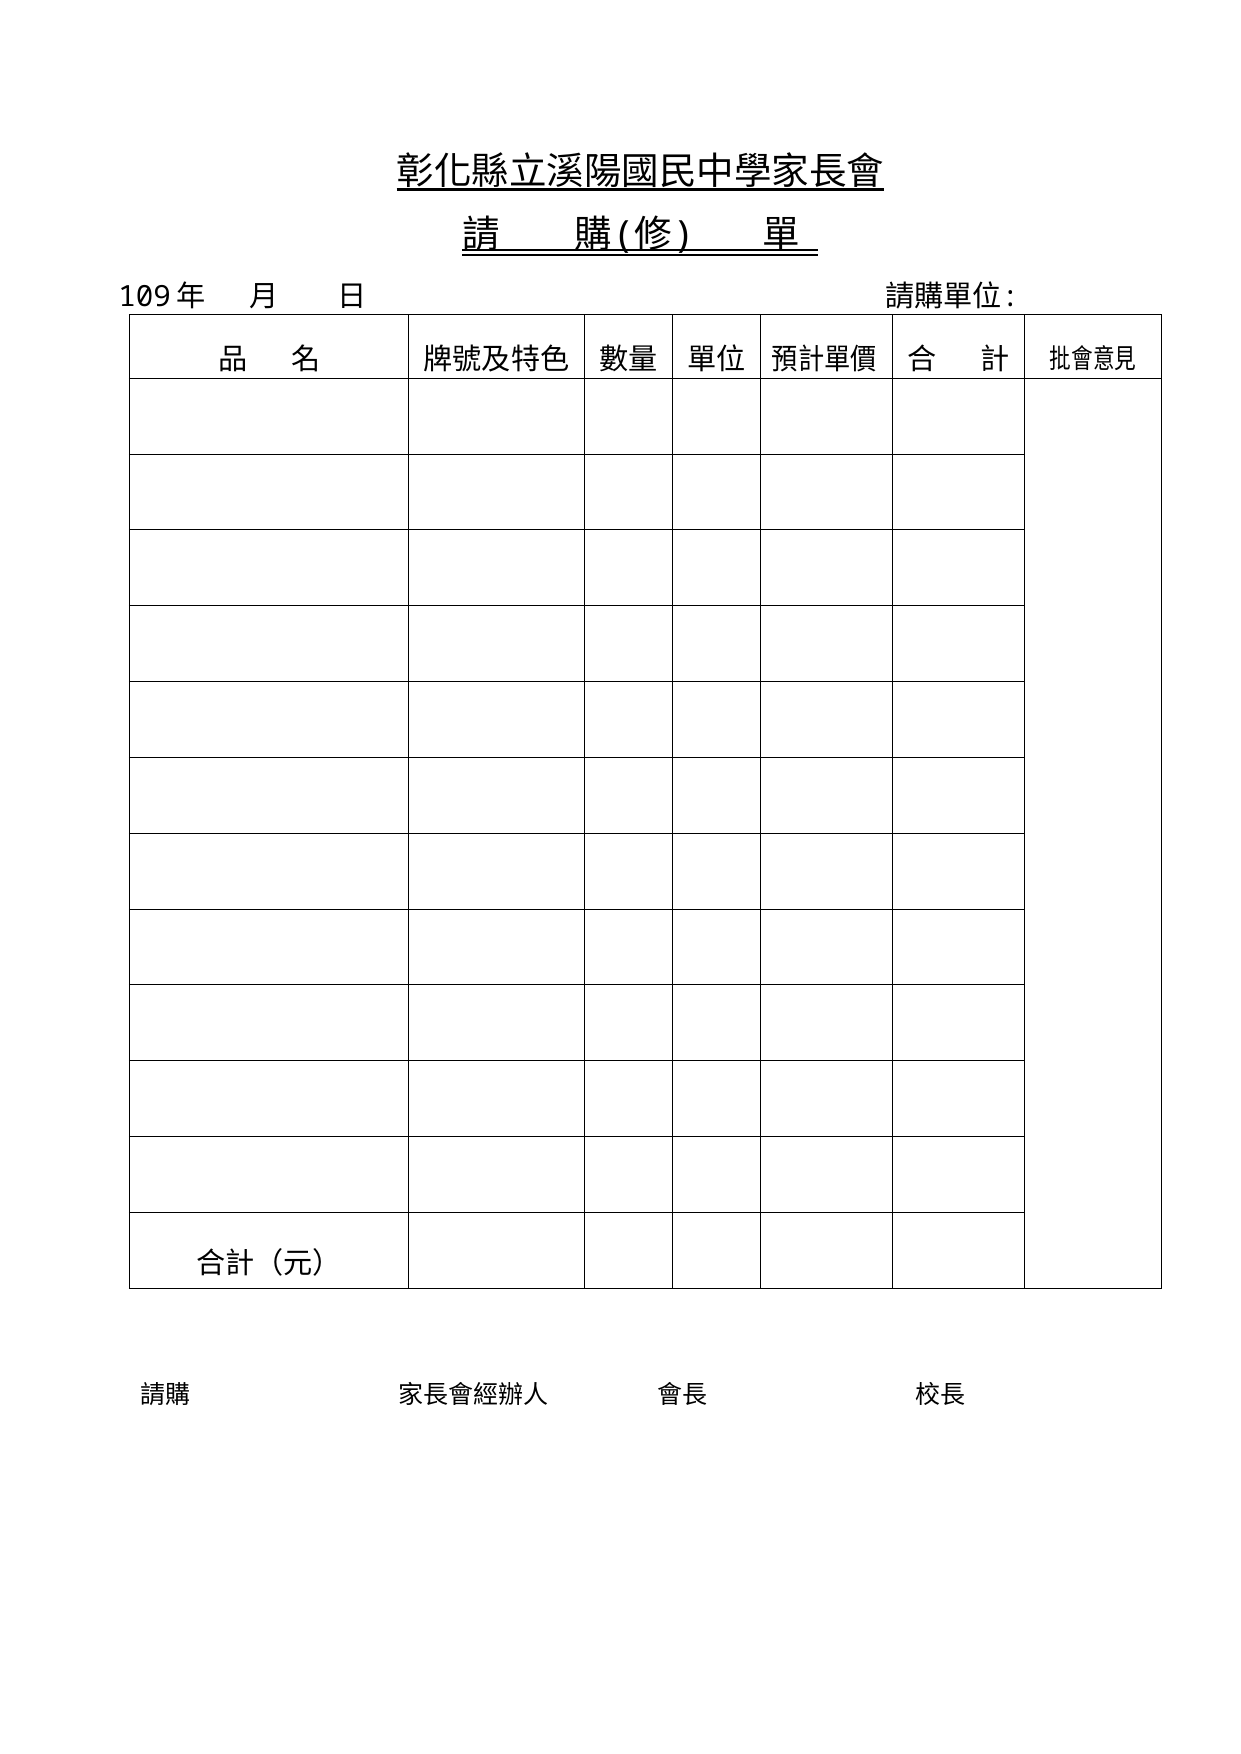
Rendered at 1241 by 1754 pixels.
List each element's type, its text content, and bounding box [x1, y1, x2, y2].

table_header 合 計 [893, 315, 1024, 378]
table_cell [893, 1137, 1024, 1212]
table_cell [1025, 379, 1161, 1288]
table_cell [585, 758, 672, 833]
table_cell [673, 910, 760, 984]
table_cell [409, 834, 584, 908]
table_cell [761, 1061, 892, 1136]
table_cell [893, 910, 1024, 984]
table_cell [409, 1137, 584, 1212]
table_header 預計單價 [761, 315, 892, 378]
table_cell [761, 910, 892, 984]
table_header 數量 [585, 315, 672, 378]
table_header 牌號及特色 [409, 315, 584, 378]
table_cell [585, 1061, 672, 1136]
table_cell [130, 530, 408, 605]
table_cell [761, 834, 892, 908]
table_cell [409, 682, 584, 757]
table_cell [673, 455, 760, 529]
table_cell [761, 530, 892, 605]
table_cell [893, 758, 1024, 833]
table_cell [130, 606, 408, 681]
table_header 批會意見 [1025, 315, 1161, 378]
table_cell [130, 682, 408, 757]
table_cell [409, 758, 584, 833]
table_cell [761, 985, 892, 1060]
table_header 請購 [129, 1351, 387, 1414]
table_cell [893, 985, 1024, 1060]
table_header 家長會經辦人 [388, 1351, 646, 1414]
table_cell [893, 455, 1024, 529]
table_cell [761, 606, 892, 681]
table_cell [673, 834, 760, 908]
table_cell [130, 985, 408, 1060]
table_cell [130, 834, 408, 908]
table_cell [409, 530, 584, 605]
text 109年 月 日 請購單位: [118, 252, 1162, 314]
table_cell [761, 1137, 892, 1212]
table_cell [409, 606, 584, 681]
table_header 校長 [904, 1351, 1162, 1414]
table_cell [673, 1137, 760, 1212]
table_cell [761, 455, 892, 529]
table_cell [585, 530, 672, 605]
text 請 購(修) 單 [118, 189, 1162, 252]
table_cell [585, 606, 672, 681]
table_cell [673, 985, 760, 1060]
table_cell [409, 985, 584, 1060]
table_cell [585, 834, 672, 908]
table_cell [409, 379, 584, 453]
table_cell [409, 1061, 584, 1136]
table_cell [761, 758, 892, 833]
table_cell [130, 1137, 408, 1212]
table_cell [585, 455, 672, 529]
table_cell [893, 379, 1024, 453]
table_header 品 名 [130, 315, 408, 378]
table_cell [585, 910, 672, 984]
table_cell [673, 1061, 760, 1136]
table_cell [585, 1137, 672, 1212]
table_cell [130, 1061, 408, 1136]
table_cell [130, 379, 408, 453]
table_cell [893, 682, 1024, 757]
table_cell [673, 606, 760, 681]
table_cell [893, 1061, 1024, 1136]
table_cell [893, 606, 1024, 681]
table_cell [673, 682, 760, 757]
text 彰化縣立溪陽國民中學家長會 [118, 127, 1162, 189]
table_cell [585, 379, 672, 453]
table_cell [893, 834, 1024, 908]
table_header 單位 [673, 315, 760, 378]
table_cell [130, 758, 408, 833]
table_cell [585, 682, 672, 757]
table_cell [673, 530, 760, 605]
table_cell [673, 1213, 760, 1288]
table_cell [409, 455, 584, 529]
table_cell [585, 1213, 672, 1288]
table_cell [409, 1213, 584, 1288]
table_cell [585, 985, 672, 1060]
table_cell [130, 910, 408, 984]
table_cell [673, 379, 760, 453]
table_cell [893, 530, 1024, 605]
table_cell [409, 910, 584, 984]
table_cell [761, 682, 892, 757]
table_cell [761, 379, 892, 453]
table_header 會長 [646, 1351, 904, 1414]
table_cell 合計（元） [130, 1213, 408, 1288]
table_cell [130, 455, 408, 529]
table_cell [673, 758, 760, 833]
table_cell [761, 1213, 892, 1288]
table_cell [893, 1213, 1024, 1288]
